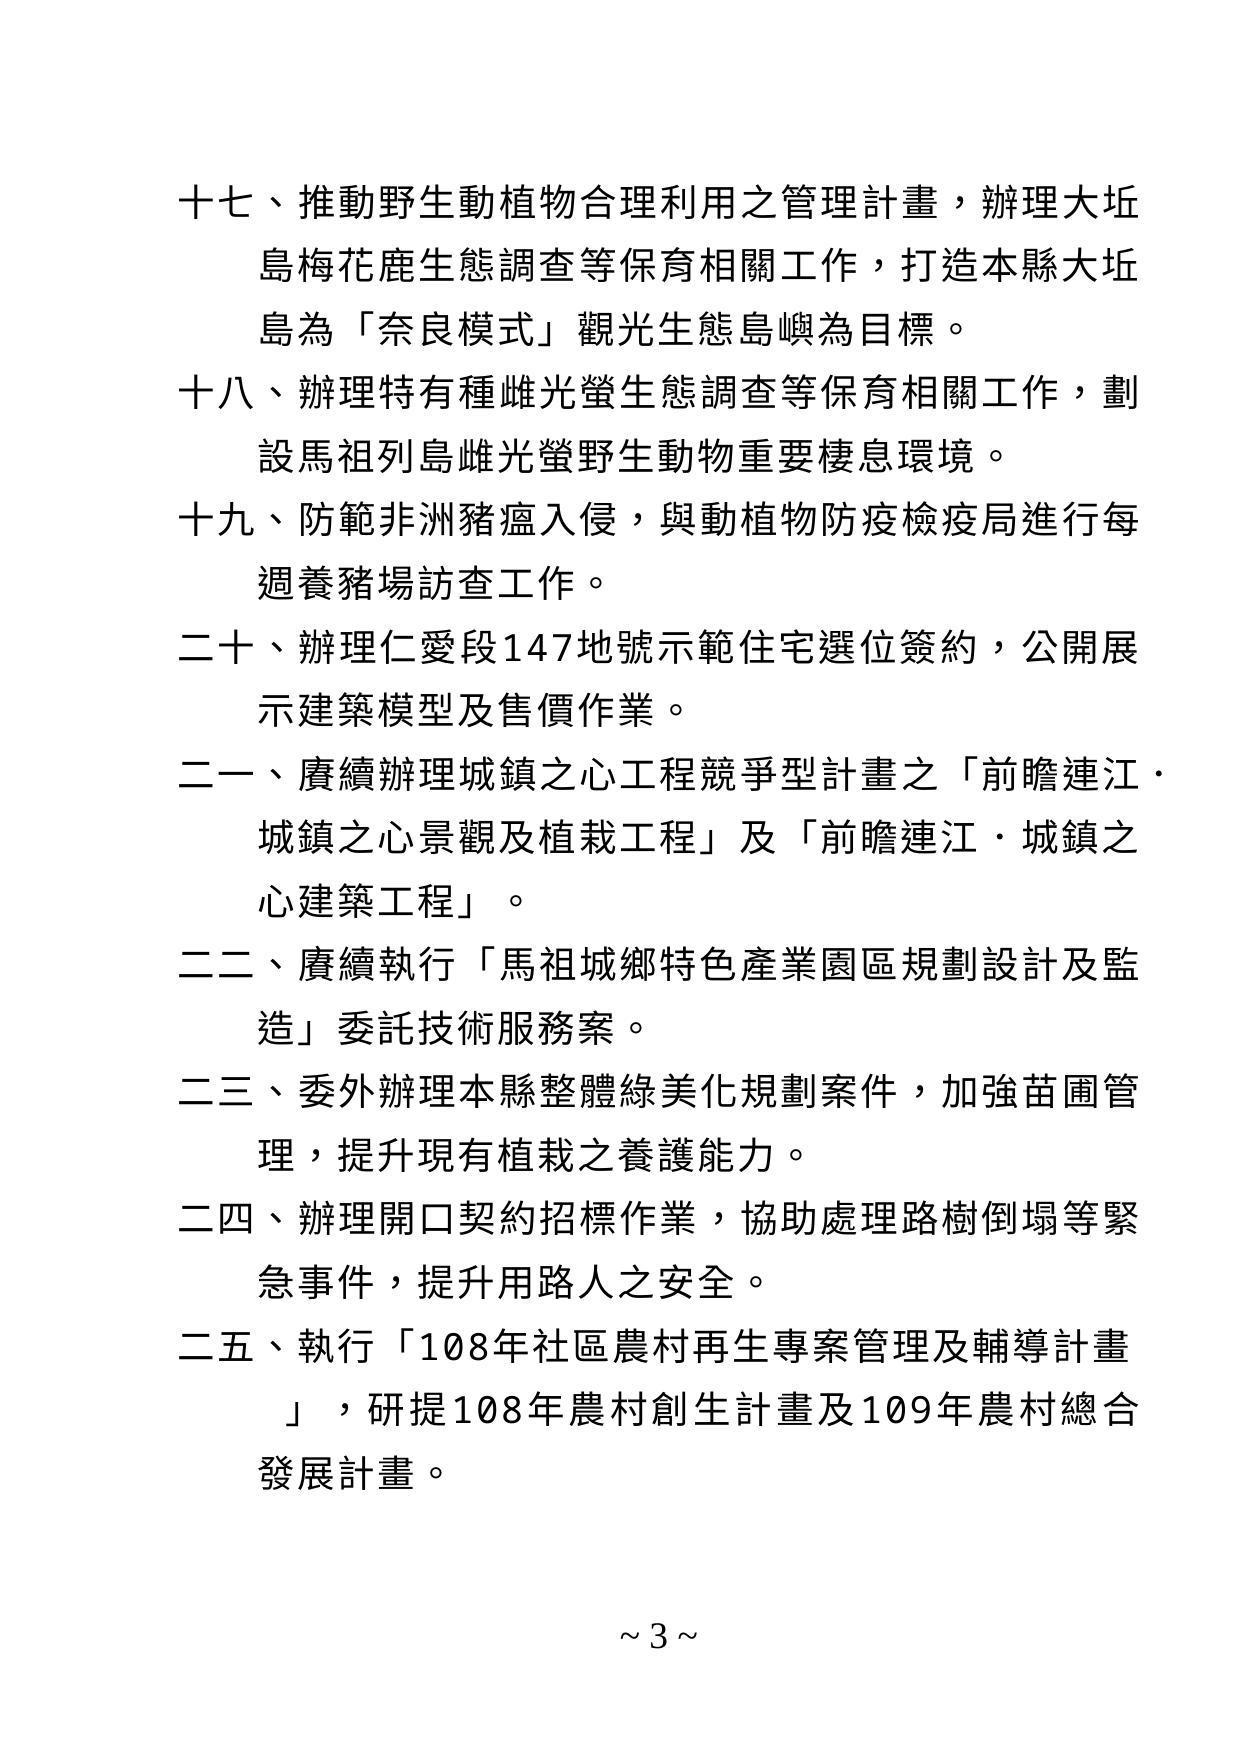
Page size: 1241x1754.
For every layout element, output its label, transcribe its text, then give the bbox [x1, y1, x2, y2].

text 二四、辦理開口契約招標作業，協助處理路樹倒塌等緊急事件，提升用路人之安全。 [177, 1182, 1140, 1309]
text 十七、推動野生動植物合理利用之管理計畫，辦理大坵島梅花鹿生態調查等保育相關工作，打造本縣大坵島為「奈良模式」觀光生態島嶼為目標。 [177, 165, 1140, 356]
text 二十、辦理仁愛段147地號示範住宅選位簽約，公開展示建築模型及售價作業。 [177, 610, 1140, 737]
text 二二、賡續執行「馬祖城鄉特色產業園區規劃設計及監造」委託技術服務案。 [177, 928, 1140, 1055]
text 二五、執行「108年社區農村再生專案管理及輔導計畫 [177, 1309, 1140, 1373]
text 十九、防範非洲豬瘟入侵，與動植物防疫檢疫局進行每週養豬場訪查工作。 [177, 483, 1140, 610]
text 」，研提108年農村創生計畫及109年農村總合發展計畫。 [177, 1373, 1140, 1500]
text 二一、賡續辦理城鎮之心工程競爭型計畫之「前瞻連江．城鎮之心景觀及植栽工程」及「前瞻連江．城鎮之心建築工程」。 [177, 737, 1140, 928]
text 二三、委外辦理本縣整體綠美化規劃案件，加強苗圃管理，提升現有植栽之養護能力。 [177, 1055, 1140, 1182]
text 十八、辦理特有種雌光螢生態調查等保育相關工作，劃設馬祖列島雌光螢野生動物重要棲息環境。 [177, 356, 1140, 483]
